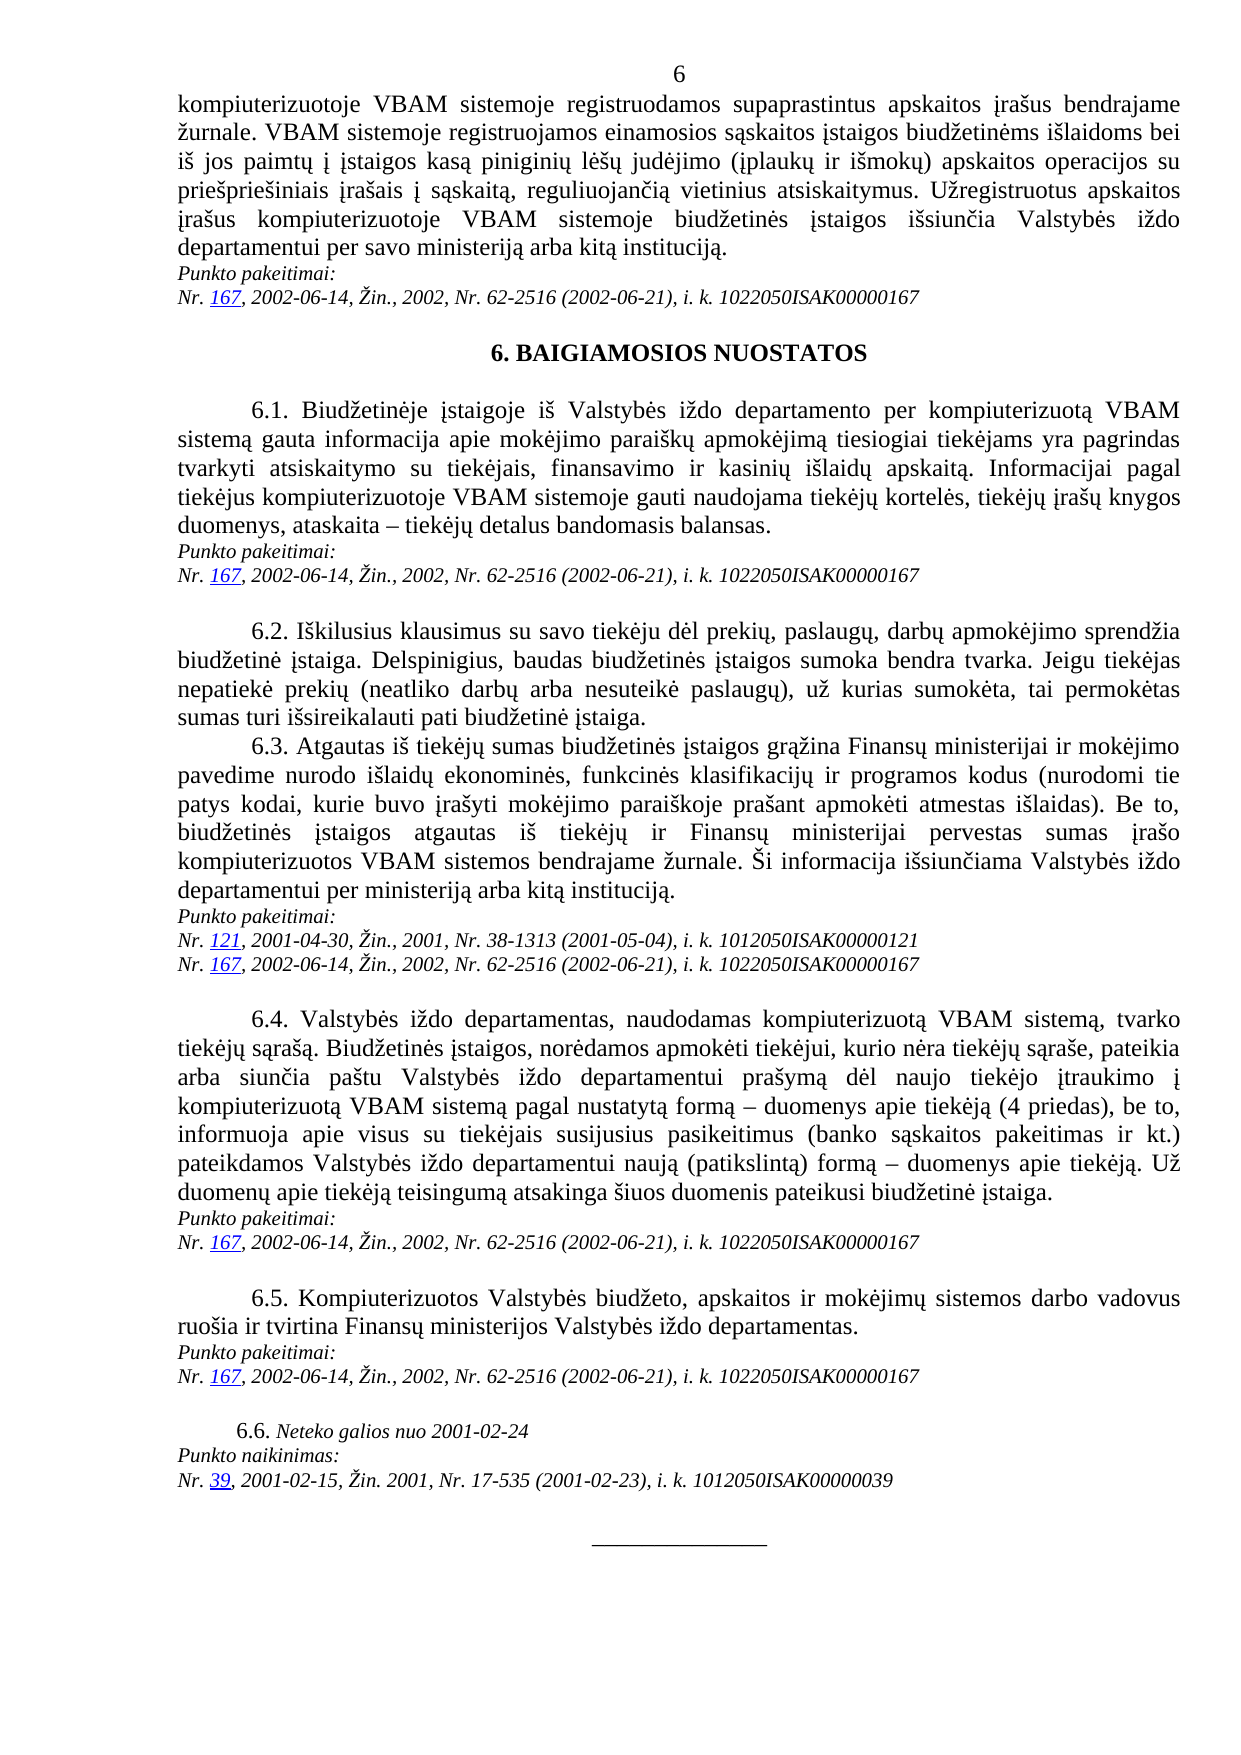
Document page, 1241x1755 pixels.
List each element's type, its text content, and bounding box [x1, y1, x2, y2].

text 6.5. Kompiuterizuotos Valstybės biudžeto, apskaitos ir mokėjimų sistemos darbo vadovus ruošia ir tvirtina Finansų ministerijos Valstybės iždo departamentas. [177, 1283, 1181, 1340]
text Nr. 121, 2001-04-30, Žin., 2001, Nr. 38-1313 (2001-05-04), i. k. 1012050ISAK00000121 [177, 928, 1181, 952]
text Nr. 167, 2002-06-14, Žin., 2002, Nr. 62-2516 (2002-06-21), i. k. 1022050ISAK00000167 [177, 285, 1181, 309]
text 6.3. Atgautas iš tiekėjų sumas biudžetinės įstaigos grąžina Finansų ministerijai ir mokėjimo pavedime nurodo išlaidų ekonominės, funkcinės klasifikacijų ir programos kodus (nurodomi tie patys kodai, kurie buvo įrašyti mokėjimo paraiškoje prašant apmokėti atmestas išlaidas). Be to, biudžetinės įstaigos atgautas iš tiekėjų ir Finansų ministerijai pervestas sumas įrašo kompiuterizuotos VBAM sistemos bendrajame žurnale. Ši informacija išsiunčiama Valstybės iždo departamentui per ministeriją arba kitą instituciją. [177, 731, 1181, 904]
text Nr. 167, 2002-06-14, Žin., 2002, Nr. 62-2516 (2002-06-21), i. k. 1022050ISAK00000167 [177, 952, 1181, 976]
text Nr. 167, 2002-06-14, Žin., 2002, Nr. 62-2516 (2002-06-21), i. k. 1022050ISAK00000167 [177, 1230, 1181, 1254]
text Punkto pakeitimai: [177, 1340, 1181, 1364]
text Punkto pakeitimai: [177, 261, 1181, 285]
text Punkto pakeitimai: [177, 539, 1181, 563]
text Nr. 167, 2002-06-14, Žin., 2002, Nr. 62-2516 (2002-06-21), i. k. 1022050ISAK00000167 [177, 563, 1181, 587]
text 6. BAIGIAMOSIOS NUOSTATOS [177, 338, 1181, 367]
text Punkto pakeitimai: [177, 904, 1181, 928]
text 6.4. Valstybės iždo departamentas, naudodamas kompiuterizuotą VBAM sistemą, tvarko tiekėjų sąrašą. Biudžetinės įstaigos, norėdamos apmokėti tiekėjui, kurio nėra tiekėjų sąraše, pateikia arba siunčia paštu Valstybės iždo departamentui prašymą dėl naujo tiekėjo įtraukimo į kompiuterizuotą VBAM sistemą pagal nustatytą formą – duomenys apie tiekėją (4 priedas), be to, informuoja apie visus su tiekėjais susijusius pasikeitimus (banko sąskaitos pakeitimas ir kt.) pateikdamos Valstybės iždo departamentui naują (patikslintą) formą – duomenys apie tiekėją. Už duomenų apie tiekėją teisingumą atsakinga šiuos duomenis pateikusi biudžetinė įstaiga. [177, 1004, 1181, 1206]
text 6.2. Iškilusius klausimus su savo tiekėju dėl prekių, paslaugų, darbų apmokėjimo sprendžia biudžetinė įstaiga. Delspinigius, baudas biudžetinės įstaigos sumoka bendra tvarka. Jeigu tiekėjas nepatiekė prekių (neatliko darbų arba nesuteikė paslaugų), už kurias sumokėta, tai permokėtas sumas turi išsireikalauti pati biudžetinė įstaiga. [177, 616, 1181, 731]
text ______________ [177, 1520, 1181, 1549]
text Nr. 39, 2001-02-15, Žin. 2001, Nr. 17-535 (2001-02-23), i. k. 1012050ISAK00000039 [177, 1467, 1181, 1492]
text Punkto pakeitimai: [177, 1206, 1181, 1230]
text 6.1. Biudžetinėje įstaigoje iš Valstybės iždo departamento per kompiuterizuotą VBAM sistemą gauta informacija apie mokėjimo paraiškų apmokėjimą tiesiogiai tiekėjams yra pagrindas tvarkyti atsiskaitymo su tiekėjais, finansavimo ir kasinių išlaidų apskaitą. Informacijai pagal tiekėjus kompiuterizuotoje VBAM sistemoje gauti naudojama tiekėjų kortelės, tiekėjų įrašų knygos duomenys, ataskaita – tiekėjų detalus bandomasis balansas. [177, 396, 1181, 539]
text Nr. 167, 2002-06-14, Žin., 2002, Nr. 62-2516 (2002-06-21), i. k. 1022050ISAK00000167 [177, 1364, 1181, 1388]
text 6.6. Neteko galios nuo 2001-02-24 [177, 1417, 1181, 1443]
text Punkto naikinimas: [177, 1443, 1181, 1467]
text kompiuterizuotoje VBAM sistemoje registruodamos supaprastintus apskaitos įrašus bendrajame žurnale. VBAM sistemoje registruojamos einamosios sąskaitos įstaigos biudžetinėms išlaidoms bei iš jos paimtų į įstaigos kasą piniginių lėšų judėjimo (įplaukų ir išmokų) apskaitos operacijos su priešpriešiniais įrašais į sąskaitą, reguliuojančią vietinius atsiskaitymus. Užregistruotus apskaitos įrašus kompiuterizuotoje VBAM sistemoje biudžetinės įstaigos išsiunčia Valstybės iždo departamentui per savo ministeriją arba kitą instituciją. [177, 89, 1181, 261]
